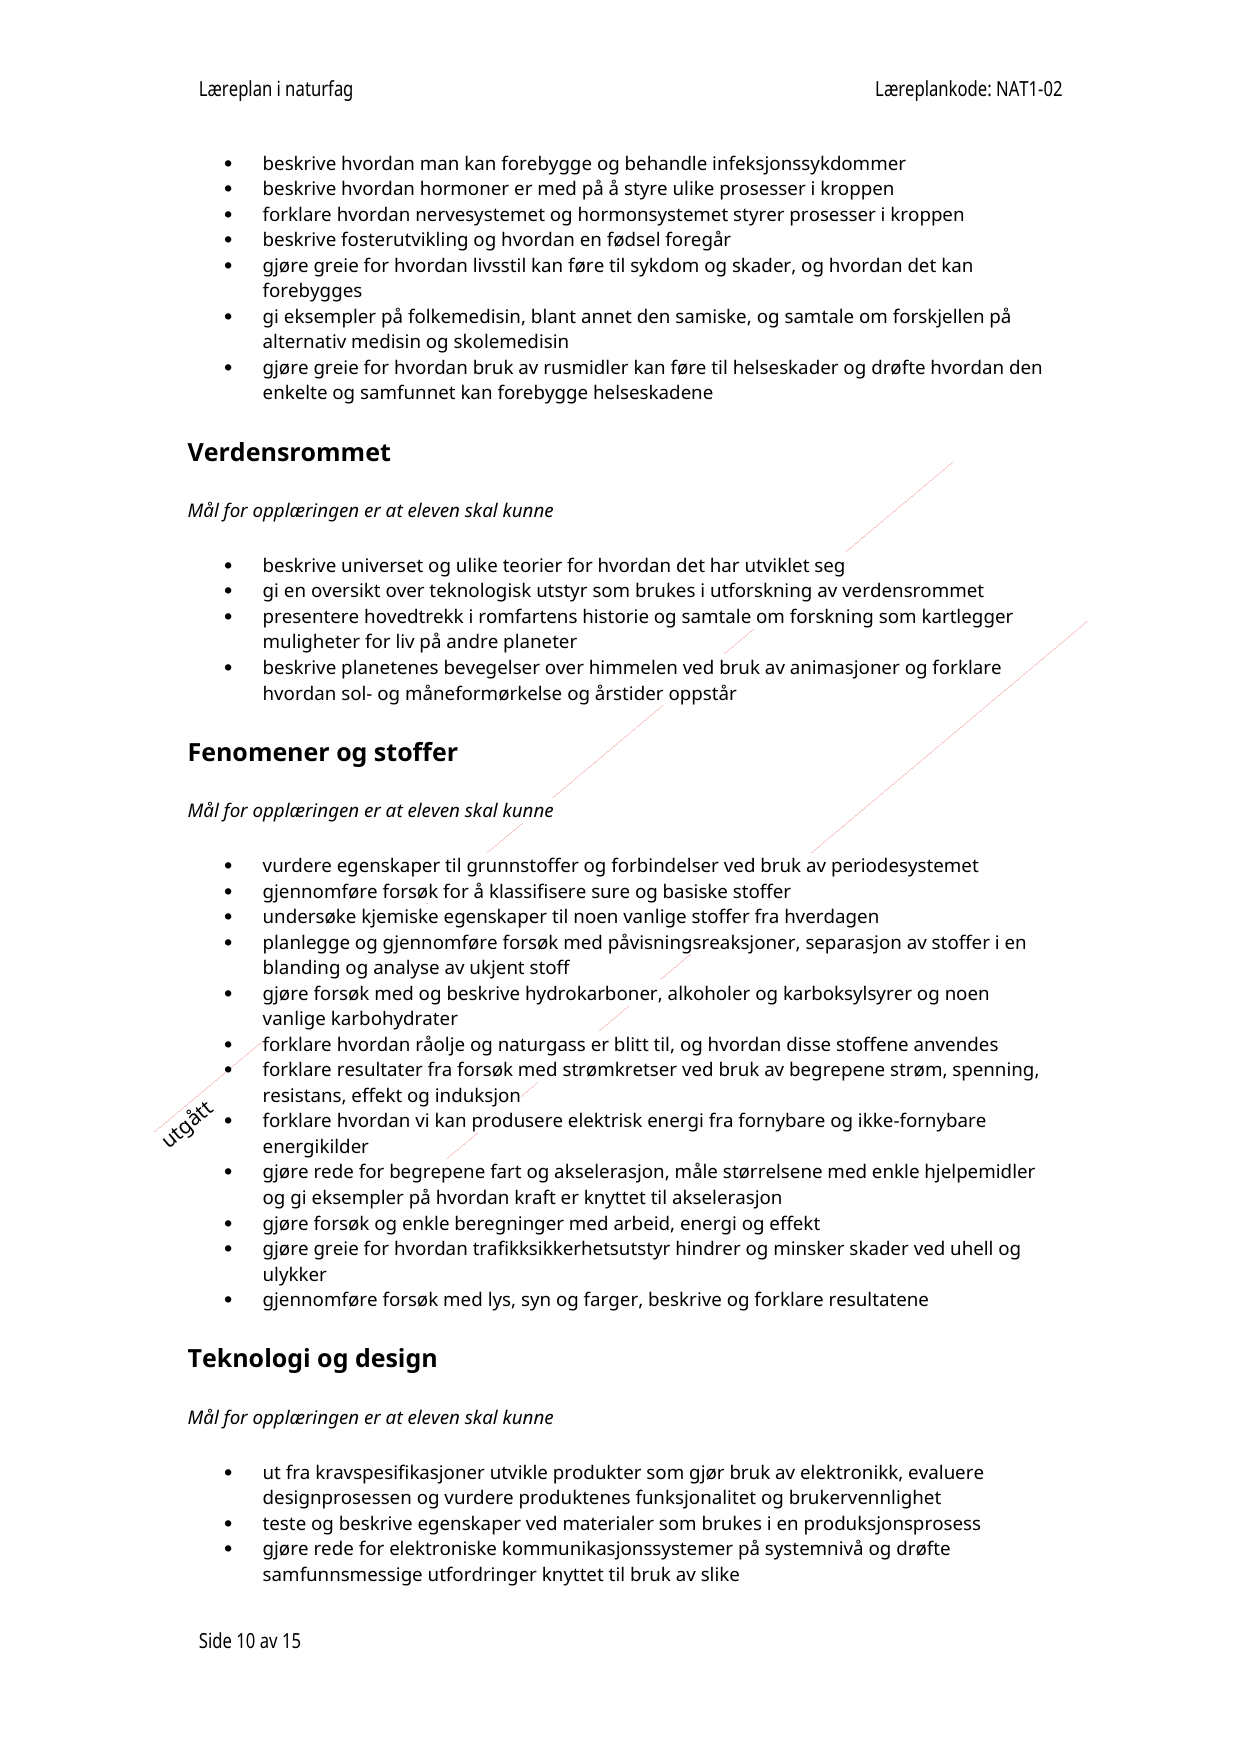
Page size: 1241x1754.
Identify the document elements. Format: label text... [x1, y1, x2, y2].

subtitle [588, 734, 951, 769]
list gi en oversikt over teknologisk utstyr som brukes i utforskning av verdensrommet [984, 578, 1053, 603]
subtitle [913, 734, 1053, 769]
list forklare hvordan vi kan produsere elektrisk energi fra fornybare og ikke-fornybare energikilder [448, 1108, 1053, 1159]
list vurdere egenskaper til grunnstoffer og forbindelser ved bruk av periodesystemet [813, 852, 1053, 878]
list gjøre greie for hvordan trafikksikkerhetsutstyr hindrer og minsker skader ved uhell og ulykker [327, 1235, 1053, 1286]
list presentere hovedtrekk i romfartens historie og samtale om forskning som kartlegger muligheter for liv på andre planeter [577, 629, 752, 654]
subtitle Teknologi og design [438, 1341, 1053, 1375]
list gjøre forsøk med og beskrive hydrokarboner, alkoholer og karboksylsyrer og noen vanlige karbohydrater [600, 980, 1053, 1031]
list forklare resultater fra forsøk med strømkretser ved bruk av begrepene strøm, spenning, resistans, effekt og induksjon [521, 1057, 1053, 1108]
list planlegge og gjennomføre forsøk med påvisningsreaksjoner, separasjon av stoffer i en blanding og analyse av ukjent stoff [661, 929, 1053, 980]
text Mål for opplæringen er at eleven skal kunne [882, 498, 1053, 523]
list forklare hvordan nervesystemet og hormonsystemet styrer prosesser i kroppen [965, 201, 1053, 227]
list gjøre greie for hvordan livsstil kan føre til sykdom og skader, og hvordan det kan forebygges [225, 252, 263, 303]
list gjennomføre forsøk for å klassifisere sure og basiske stoffer [791, 878, 1053, 903]
subtitle Verdensrommet [391, 434, 1053, 468]
list teste og beskrive egenskaper ved materialer som brukes i en produksjonsprosess [981, 1510, 1053, 1536]
subtitle Fenomener og stoffer [187, 734, 627, 769]
list gjøre rede for elektroniske kommunikasjonssystemer på systemnivå og drøfte samfunnsmessige utfordringer knyttet til bruk av slike [740, 1536, 1053, 1587]
list presentere hovedtrekk i romfartens historie og samtale om forskning som kartlegger muligheter for liv på andre planeter [725, 603, 1053, 654]
list gjøre rede for begrepene fart og akselerasjon, måle størrelsene med enkle hjelpemidler og gi eksempler på hvordan kraft er knyttet til akselerasjon [783, 1159, 1053, 1210]
list beskrive universet og ulike teorier for hvordan det har utviklet seg [846, 552, 1053, 578]
text Mål for opplæringen er at eleven skal kunne [561, 498, 908, 523]
list gjennomføre forsøk med lys, syn og farger, beskrive og forklare resultatene [929, 1286, 1053, 1312]
list gjøre greie for hvordan bruk av rusmidler kan føre til helseskader og drøfte hvordan den enkelte og samfunnet kan forebygge helseskadene [713, 354, 1053, 405]
list undersøke kjemiske egenskaper til noen vanlige stoffer fra hverdagen [225, 903, 425, 929]
list undersøke kjemiske egenskaper til noen vanlige stoffer fra hverdagen [752, 903, 1053, 929]
list planlegge og gjennomføre forsøk med påvisningsreaksjoner, separasjon av stoffer i en blanding og analyse av ukjent stoff [367, 954, 689, 980]
list gjøre forsøk med og beskrive hydrokarboner, alkoholer og karboksylsyrer og noen vanlige karbohydrater [458, 1006, 627, 1031]
list gjøre forsøk og enkle beregninger med arbeid, energi og effekt [821, 1210, 1053, 1235]
text Mål for opplæringen er at eleven skal kunne [561, 798, 875, 823]
list beskrive hvordan hormoner er med på å styre ulike prosesser i kroppen [895, 176, 1053, 201]
list gjøre greie for hvordan trafikksikkerhetsutstyr hindrer og minsker skader ved uhell og ulykker [225, 1235, 263, 1286]
list beskrive hvordan man kan forebygge og behandle infeksjonssykdommer [906, 150, 1053, 176]
list gi eksempler på folkemedisin, blant annet den samiske, og samtale om forskjellen på alternativ medisin og skolemedisin [569, 303, 1053, 354]
list beskrive planetenes bevegelser over himmelen ved bruk av animasjoner og forklare hvordan sol- og måneformørkelse og årstider oppstår [737, 654, 1046, 705]
list gjøre greie for hvordan livsstil kan føre til sykdom og skader, og hvordan det kan forebygges [362, 252, 1053, 303]
list forklare hvordan vi kan produsere elektrisk energi fra fornybare og ikke-fornybare energikilder [225, 1108, 263, 1159]
list beskrive planetenes bevegelser over himmelen ved bruk av animasjoner og forklare hvordan sol- og måneformørkelse og årstider oppstår [989, 654, 1053, 705]
list ut fra kravspesifikasjoner utvikle produkter som gjør bruk av elektronikk, evaluere designprosessen og vurdere produktenes funksjonalitet og brukervennlighet [225, 1459, 1053, 1510]
text Mål for opplæringen er at eleven skal kunne [561, 1404, 1053, 1430]
list vurdere egenskaper til grunnstoffer og forbindelser ved bruk av periodesystemet [225, 852, 486, 878]
list beskrive fosterutvikling og hvordan en fødsel foregår [731, 227, 1053, 252]
list planlegge og gjennomføre forsøk med påvisningsreaksjoner, separasjon av stoffer i en blanding og analyse av ukjent stoff [225, 929, 365, 980]
list forklare hvordan vi kan produsere elektrisk energi fra fornybare og ikke-fornybare energikilder [369, 1133, 476, 1159]
text Mål for opplæringen er at eleven skal kunne [848, 798, 1053, 823]
